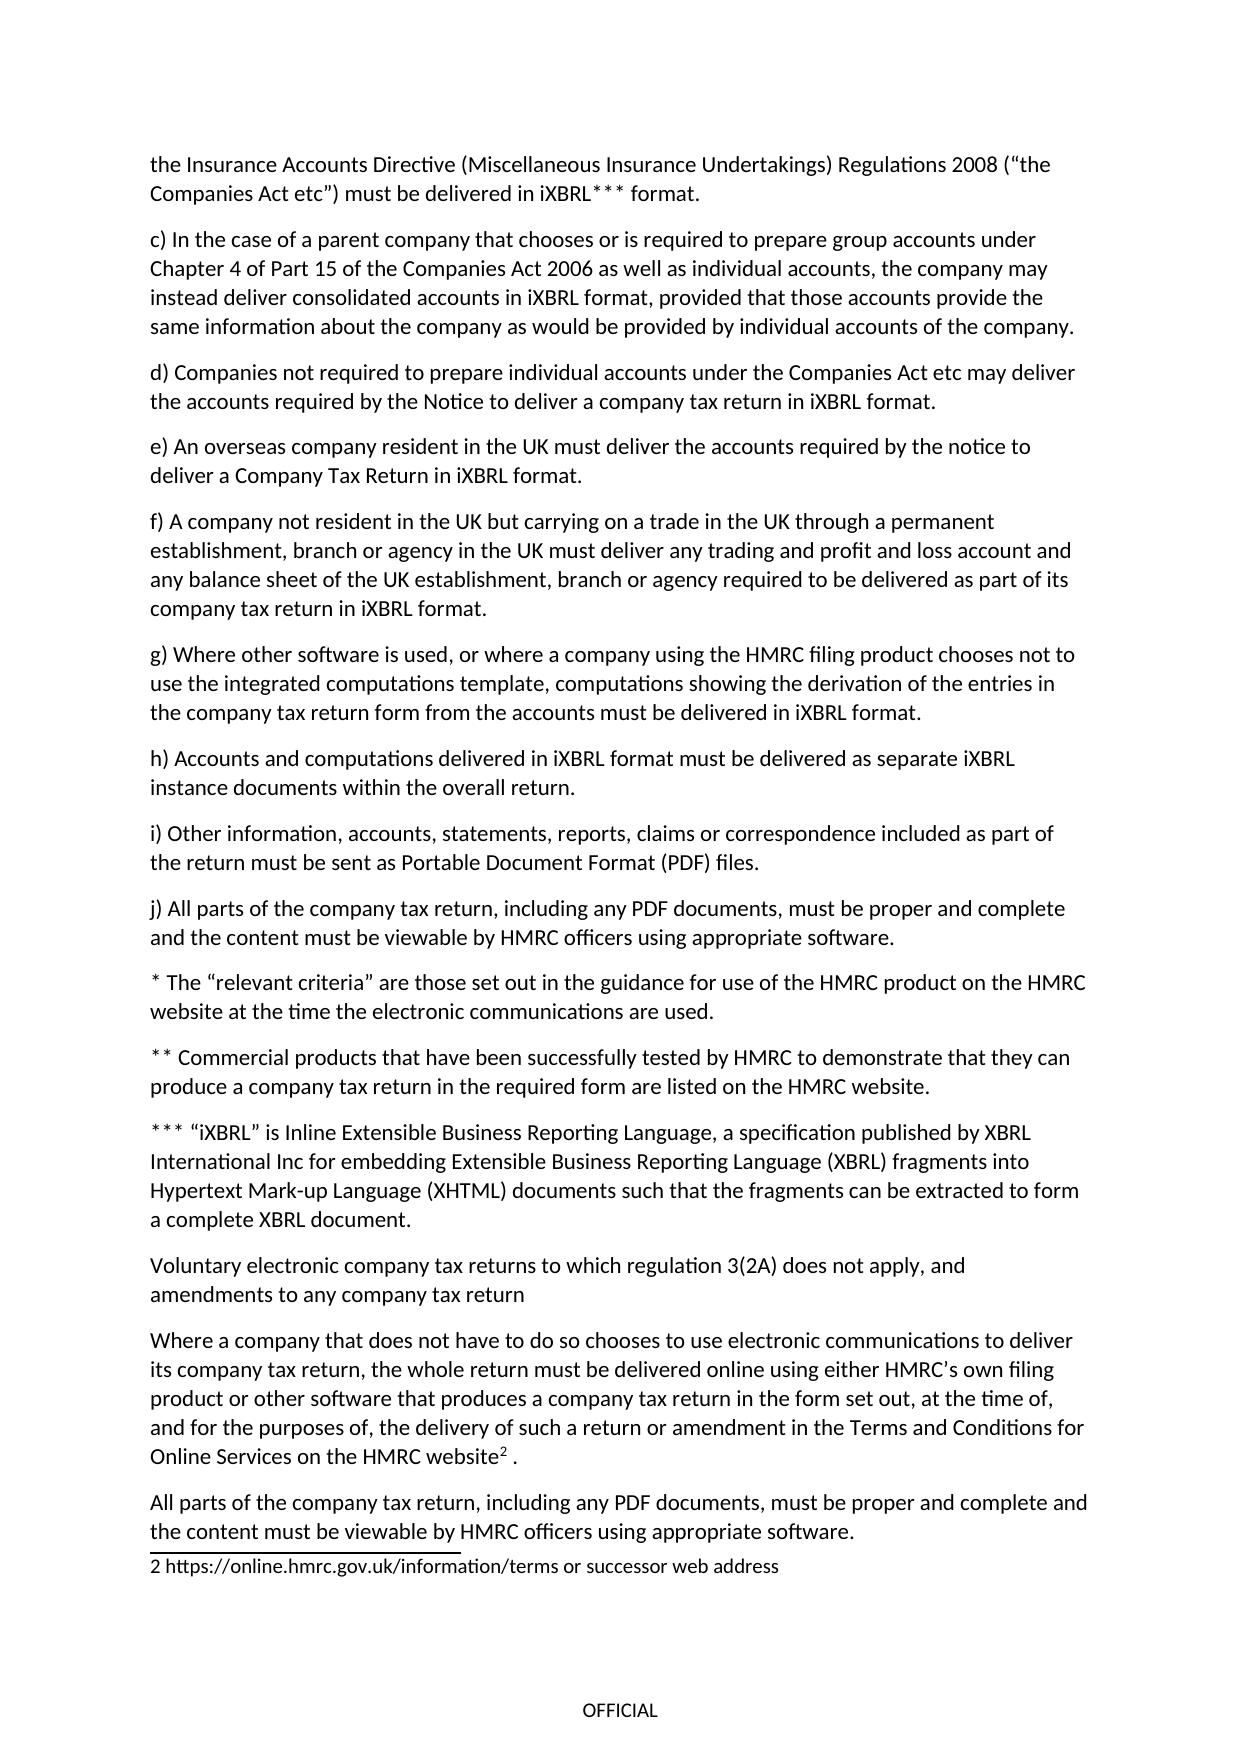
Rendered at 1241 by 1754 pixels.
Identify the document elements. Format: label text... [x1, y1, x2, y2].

text c) In the case of a parent company that chooses or is required to prepare group accounts under Chapter 4 of Part 15 of the Companies Act 2006 as well as individual accounts, the company may instead deliver consolidated accounts in iXBRL format, provided that those accounts provide the same information about the company as would be provided by individual accounts of the company. [150, 225, 1090, 340]
text j) All parts of the company tax return, including any PDF documents, must be proper and complete and the content must be viewable by HMRC officers using appropriate software. [150, 894, 1090, 951]
text ** Commercial products that have been successfully tested by HMRC to demonstrate that they can produce a company tax return in the required form are listed on the HMRC website. [150, 1043, 1090, 1100]
text f) A company not resident in the UK but carrying on a trade in the UK through a permanent establishment, branch or agency in the UK must deliver any trading and profit and loss account and any balance sheet of the UK establishment, branch or agency required to be delivered as part of its company tax return in iXBRL format. [150, 507, 1090, 622]
text the Insurance Accounts Directive (Miscellaneous Insurance Undertakings) Regulations 2008 (“the Companies Act etc”) must be delivered in iXBRL*** format. [150, 150, 1090, 207]
text * The “relevant criteria” are those set out in the guidance for use of the HMRC product on the HMRC website at the time the electronic communications are used. [150, 968, 1090, 1026]
text Voluntary electronic company tax returns to which regulation 3(2A) does not apply, and amendments to any company tax return [150, 1251, 1090, 1308]
text *** “iXBRL” is Inline Extensible Business Reporting Language, a specification published by XBRL International Inc for embedding Extensible Business Reporting Language (XBRL) fragments into Hypertext Mark-up Language (XHTML) documents such that the fragments can be extracted to form a complete XBRL document. [150, 1118, 1090, 1233]
text https://online.hmrc.gov.uk/information/terms or successor web address [150, 1553, 1090, 1578]
text g) Where other software is used, or where a company using the HMRC filing product chooses not to use the integrated computations template, computations showing the derivation of the entries in the company tax return form from the accounts must be delivered in iXBRL format. [150, 640, 1090, 726]
text i) Other information, accounts, statements, reports, claims or correspondence included as part of the return must be sent as Portable Document Format (PDF) files. [150, 819, 1090, 876]
text All parts of the company tax return, including any PDF documents, must be proper and complete and the content must be viewable by HMRC officers using appropriate software. [150, 1488, 1090, 1545]
text d) Companies not required to prepare individual accounts under the Companies Act etc may deliver the accounts required by the Notice to deliver a company tax return in iXBRL format. [150, 358, 1090, 415]
text Where a company that does not have to do so chooses to use electronic communications to deliver its company tax return, the whole return must be delivered online using either HMRC’s own filing product or other software that produces a company tax return in the form set out, at the time of, and for the purposes of, the delivery of such a return or amendment in the Terms and Conditions for Online Services on the HMRC website . [150, 1326, 1090, 1470]
text h) Accounts and computations delivered in iXBRL format must be delivered as separate iXBRL instance documents within the overall return. [150, 744, 1090, 801]
text e) An overseas company resident in the UK must deliver the accounts required by the notice to deliver a Company Tax Return in iXBRL format. [150, 432, 1090, 489]
